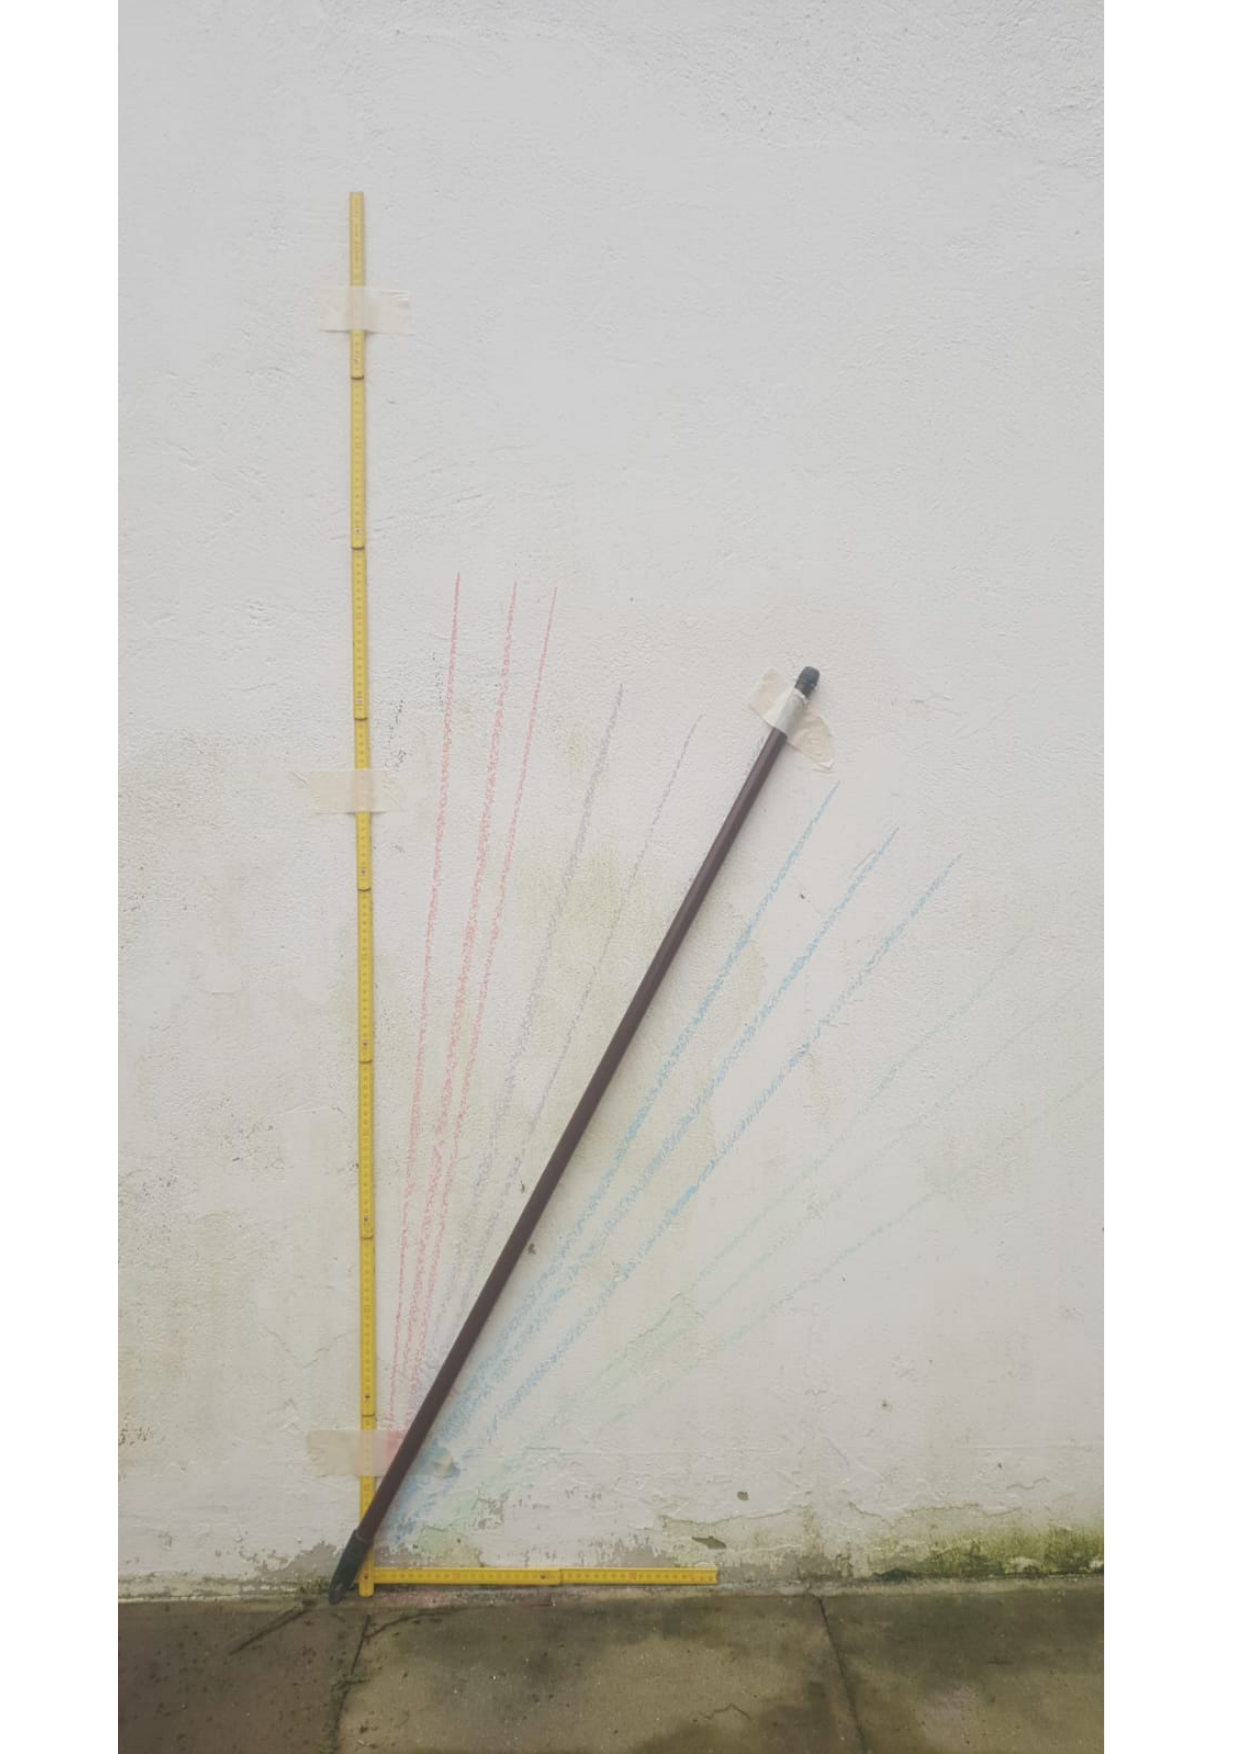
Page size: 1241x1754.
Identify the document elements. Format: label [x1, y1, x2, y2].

picture [118, 0, 1105, 1754]
